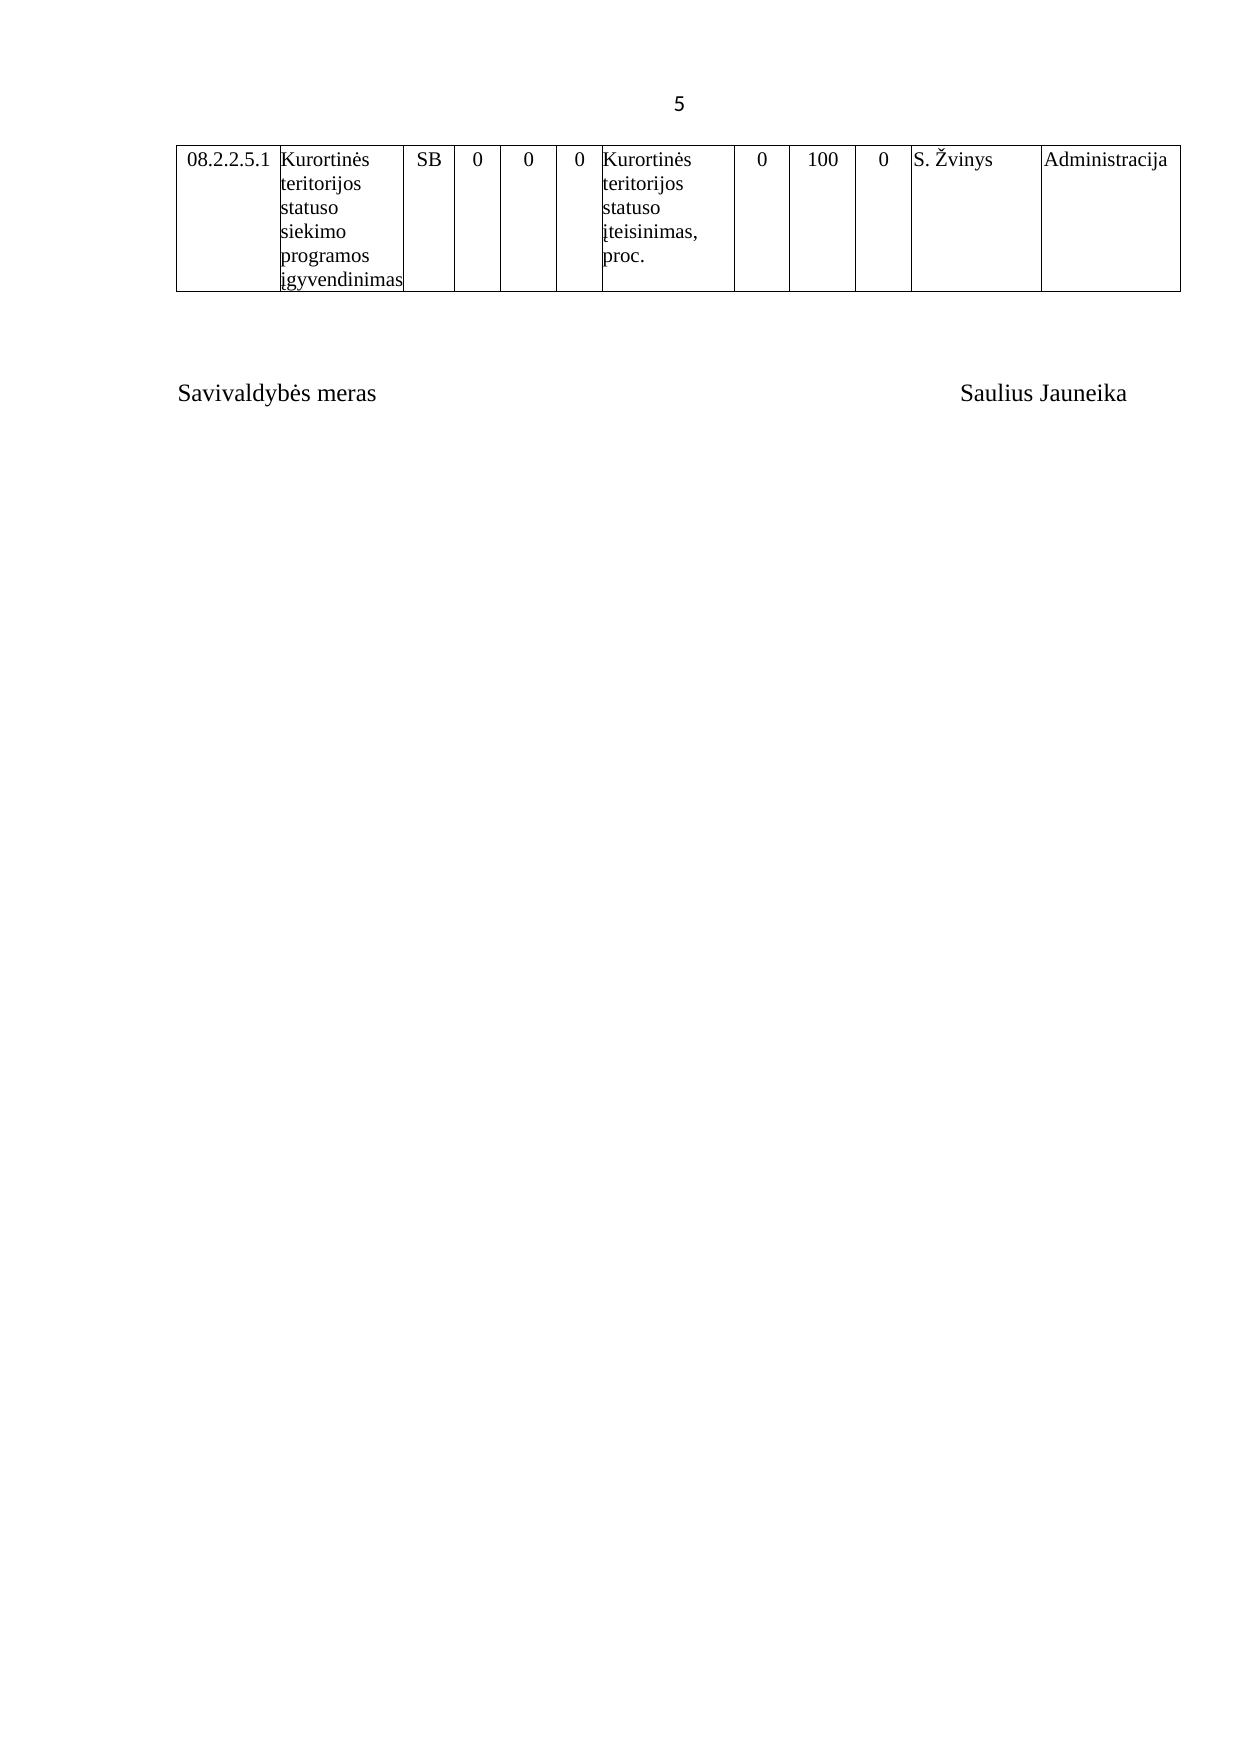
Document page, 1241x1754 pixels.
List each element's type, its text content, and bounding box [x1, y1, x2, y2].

table_cell 08.2.2.5.1 [177, 146, 280, 291]
table_cell 0 [455, 146, 500, 291]
table_cell SB [404, 146, 454, 291]
table_cell 0 [557, 146, 602, 291]
table_cell Administracija [1042, 146, 1180, 291]
table_cell S. Žvinys [912, 146, 1041, 291]
text Savivaldybės meras Saulius Jauneika [177, 378, 1181, 407]
table_cell 0 [501, 146, 556, 291]
table_cell Kurortinės teritorijos statuso siekimo programos įgyvendinimas [281, 146, 403, 291]
table_cell Kurortinės teritorijos statuso įteisinimas, proc. [603, 146, 734, 291]
table_cell 100 [790, 146, 855, 291]
table_cell 0 [735, 146, 789, 291]
table_cell 0 [856, 146, 911, 291]
